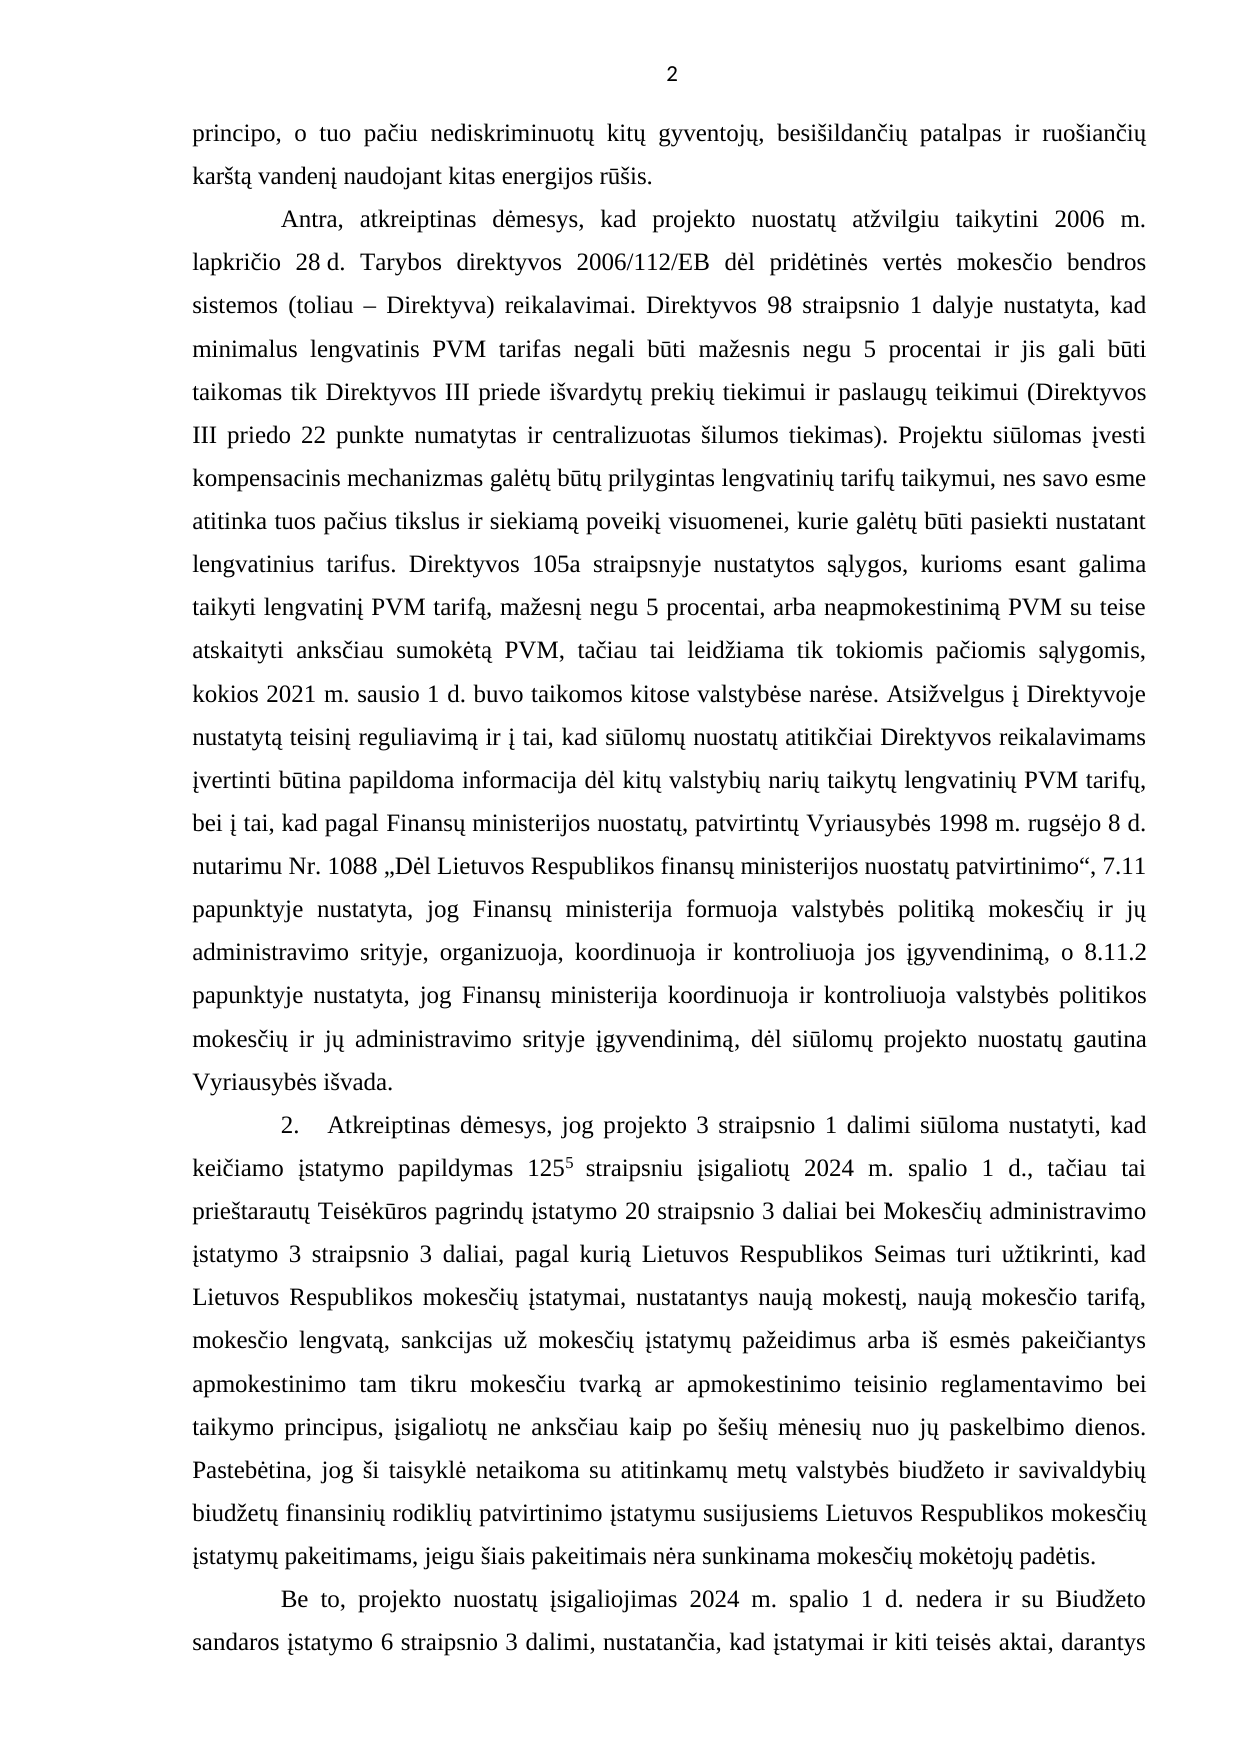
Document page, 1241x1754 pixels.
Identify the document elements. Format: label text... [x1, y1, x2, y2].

text Be to, projekto nuostatų įsigaliojimas 2024 m. spalio 1 d. nedera ir su Biudžeto sandaros įstatymo 6 straipsnio 3 dalimi, nustatančia, kad įstatymai ir kiti teisės aktai, darantys [192, 1584, 1147, 1656]
list Atkreiptinas dėmesys, jog projekto 3 straipsnio 1 dalimi siūloma nustatyti, kad keičiamo įstatymo papildymas 1255 straipsniu įsigaliotų 2024 m. spalio 1 d., tačiau tai prieštarautų Teisėkūros pagrindų įstatymo 20 straipsnio 3 daliai bei Mokesčių administravimo įstatymo 3 straipsnio 3 daliai, pagal kurią Lietuvos Respublikos Seimas turi užtikrinti, kad Lietuvos Respublikos mokesčių įstatymai, nustatantys naują mokestį, naują mokesčio tarifą, mokesčio lengvatą, sankcijas už mokesčių įstatymų pažeidimus arba iš esmės pakeičiantys apmokestinimo tam tikru mokesčiu tvarką ar apmokestinimo teisinio reglamentavimo bei taikymo principus, įsigaliotų ne anksčiau kaip po šešių mėnesių nuo jų paskelbimo dienos. Pastebėtina, jog ši taisyklė netaikoma su atitinkamų metų valstybės biudžeto ir savivaldybių biudžetų finansinių rodiklių patvirtinimo įstatymu susijusiems Lietuvos Respublikos mokesčių įstatymų pakeitimams, jeigu šiais pakeitimais nėra sunkinama mokesčių mokėtojų padėtis. [192, 1110, 1147, 1570]
text principo, o tuo pačiu nediskriminuotų kitų gyventojų, besišildančių patalpas ir ruošiančių karštą vandenį naudojant kitas energijos rūšis. [192, 118, 1147, 190]
text Antra, atkreiptinas dėmesys, kad projekto nuostatų atžvilgiu taikytini 2006 m. lapkričio 28 d. Tarybos direktyvos 2006/112/EB dėl pridėtinės vertės mokesčio bendros sistemos (toliau – Direktyva) reikalavimai. Direktyvos 98 straipsnio 1 dalyje nustatyta, kad minimalus lengvatinis PVM tarifas negali būti mažesnis negu 5 procentai ir jis gali būti taikomas tik Direktyvos III priede išvardytų prekių tiekimui ir paslaugų teikimui (Direktyvos III priedo 22 punkte numatytas ir centralizuotas šilumos tiekimas). Projektu siūlomas įvesti kompensacinis mechanizmas galėtų būtų prilygintas lengvatinių tarifų taikymui, nes savo esme atitinka tuos pačius tikslus ir siekiamą poveikį visuomenei, kurie galėtų būti pasiekti nustatant lengvatinius tarifus. Direktyvos 105a straipsnyje nustatytos sąlygos, kurioms esant galima taikyti lengvatinį PVM tarifą, mažesnį negu 5 procentai, arba neapmokestinimą PVM su teise atskaityti anksčiau sumokėtą PVM, tačiau tai leidžiama tik tokiomis pačiomis sąlygomis, kokios 2021 m. sausio 1 d. buvo taikomos kitose valstybėse narėse. Atsižvelgus į Direktyvoje nustatytą teisinį reguliavimą ir į tai, kad siūlomų nuostatų atitikčiai Direktyvos reikalavimams įvertinti būtina papildoma informacija dėl kitų valstybių narių taikytų lengvatinių PVM tarifų, bei į tai, kad pagal Finansų ministerijos nuostatų, patvirtintų Vyriausybės 1998 m. rugsėjo 8 d. nutarimu Nr. 1088 „Dėl Lietuvos Respublikos finansų ministerijos nuostatų patvirtinimo“, 7.11 papunktyje nustatyta, jog Finansų ministerija formuoja valstybės politiką mokesčių ir jų administravimo srityje, organizuoja, koordinuoja ir kontroliuoja jos įgyvendinimą, o 8.11.2 papunktyje nustatyta, jog Finansų ministerija koordinuoja ir kontroliuoja valstybės politikos mokesčių ir jų administravimo srityje įgyvendinimą, dėl siūlomų projekto nuostatų gautina Vyriausybės išvada. [192, 204, 1147, 1096]
